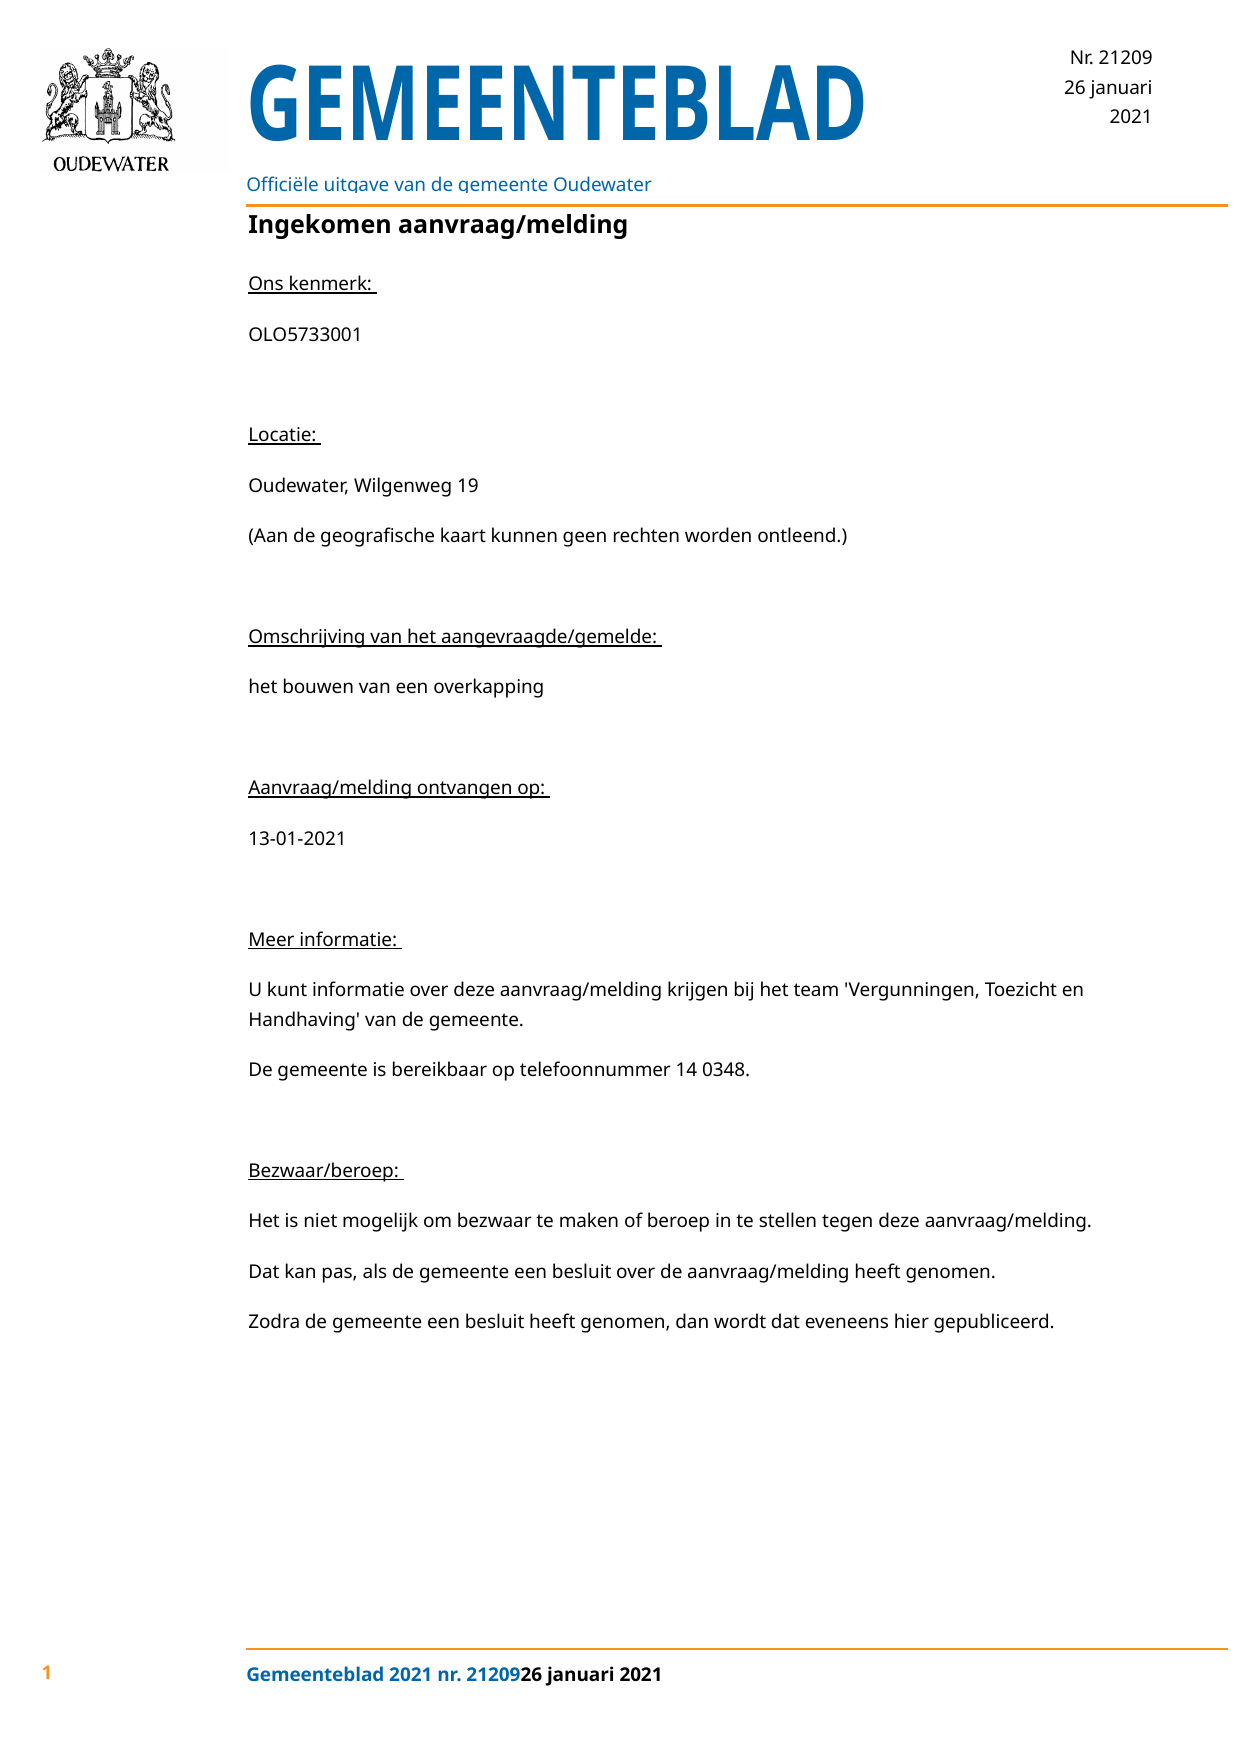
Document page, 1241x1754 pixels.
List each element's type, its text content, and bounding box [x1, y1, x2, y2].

text Aanvraag/melding ontvangen op: [248, 774, 1152, 800]
text U kunt informatie over deze aanvraag/melding krijgen bij het team 'Vergunningen, Toezicht en Handhaving' van de gemeente. [248, 976, 1152, 1031]
text De gemeente is bereikbaar op telefoonnummer 14 0348. [248, 1056, 1152, 1082]
text Omschrijving van het aangevraagde/gemelde: [248, 623, 1152, 649]
text Het is niet mogelijk om bezwaar te maken of beroep in te stellen tegen deze aanvraag/melding. [248, 1207, 1152, 1233]
text Zodra de gemeente een besluit heeft genomen, dan wordt dat eveneens hier gepubliceerd. [248, 1308, 1152, 1334]
text Meer informatie: [248, 926, 1152, 951]
text Ons kenmerk: [248, 270, 1152, 296]
text het bouwen van een overkapping [248, 674, 1152, 699]
text Ingekomen aanvraag/melding [248, 207, 1152, 241]
text Bezwaar/beroep: [248, 1157, 1152, 1183]
text (Aan de geografische kaart kunnen geen rechten worden ontleend.) [248, 522, 1152, 548]
text OLO5733001 [248, 321, 1152, 346]
picture [41, 47, 231, 172]
text Oudewater, Wilgenweg 19 [248, 472, 1152, 498]
text Dat kan pas, als de gemeente een besluit over de aanvraag/melding heeft genomen. [248, 1258, 1152, 1283]
text Locatie: [248, 422, 1152, 447]
text 13-01-2021 [248, 825, 1152, 851]
